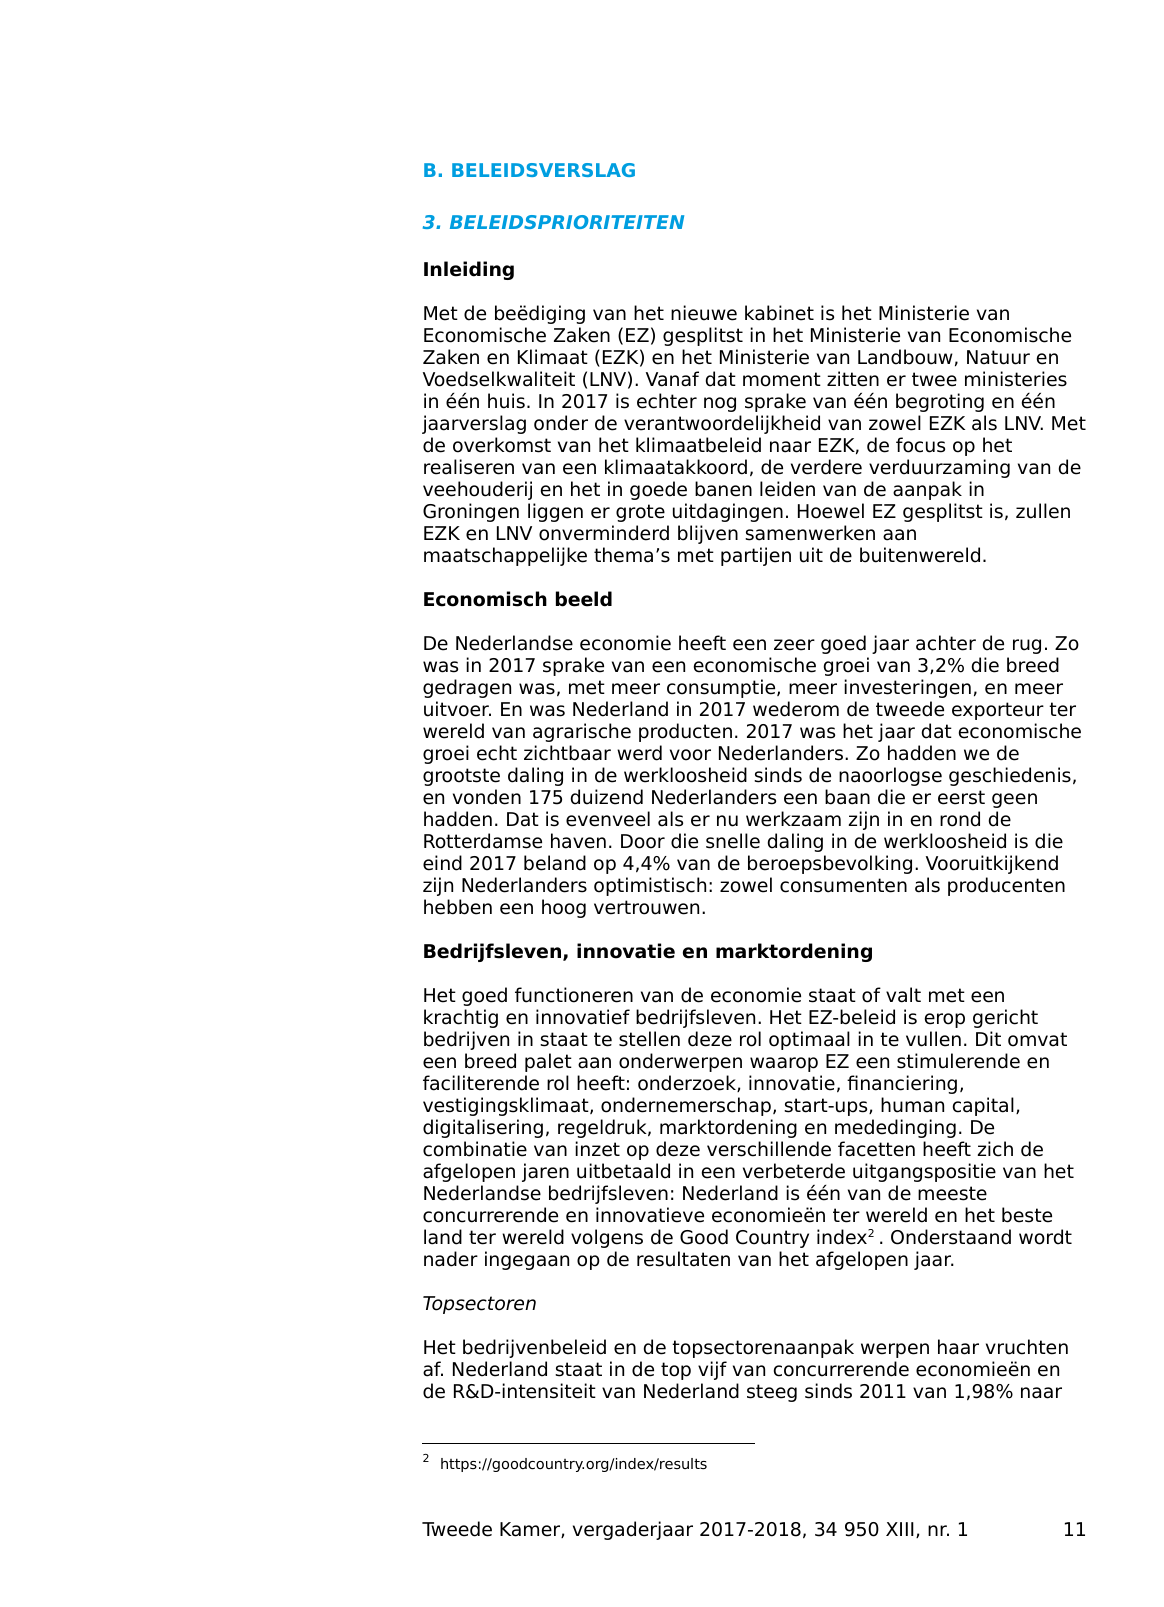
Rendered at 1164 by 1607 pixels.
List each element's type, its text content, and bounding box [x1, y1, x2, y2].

text De Nederlandse economie heeft een zeer goed jaar achter de rug. Zo was in 2017 sprake van een economische groei van 3,2% die breed gedragen was, met meer consumptie, meer investeringen, en meer uitvoer. En was Nederland in 2017 wederom de tweede exporteur ter wereld van agrarische producten. 2017 was het jaar dat economische groei echt zichtbaar werd voor Nederlanders. Zo hadden we de grootste daling in de werkloosheid sinds de naoorlogse geschiedenis, en vonden 175 duizend Nederlanders een baan die er eerst geen hadden. Dat is evenveel als er nu werkzaam zijn in en rond de Rotterdamse haven. Door die snelle daling in de werkloosheid is die eind 2017 beland op 4,4% van de beroepsbevolking. Vooruitkijkend zijn Nederlanders optimistisch: zowel consumenten als producenten hebben een hoog vertrouwen. [422, 633, 1087, 919]
text Met de beëdiging van het nieuwe kabinet is het Ministerie van Economische Zaken (EZ) gesplitst in het Ministerie van Economische Zaken en Klimaat (EZK) en het Ministerie van Landbouw, Natuur en Voedselkwaliteit (LNV). Vanaf dat moment zitten er twee ministeries in één huis. In 2017 is echter nog sprake van één begroting en één jaarverslag onder de verantwoordelijkheid van zowel EZK als LNV. Met de overkomst van het klimaatbeleid naar EZK, de focus op het realiseren van een klimaatakkoord, de verdere verduurzaming van de veehouderij en het in goede banen leiden van de aanpak in Groningen liggen er grote uitdagingen. Hoewel EZ gesplitst is, zullen EZK en LNV onverminderd blijven samenwerken aan maatschappelijke thema’s met partijen uit de buitenwereld. [422, 303, 1087, 567]
subtitle Inleiding [422, 259, 1087, 281]
text Het goed functioneren van de economie staat of valt met een krachtig en innovatief bedrijfsleven. Het EZ-beleid is erop gericht bedrijven in staat te stellen deze rol optimaal in te vullen. Dit omvat een breed palet aan onderwerpen waarop EZ een stimulerende en faciliterende rol heeft: onderzoek, innovatie, financiering, vestigingsklimaat, ondernemerschap, start-ups, human capital, digitalisering, regeldruk, marktordening en mededinging. De combinatie van inzet op deze verschillende facetten heeft zich de afgelopen jaren uitbetaald in een verbeterde uitgangspositie van het Nederlandse bedrijfsleven: Nederland is één van de meeste concurrerende en innovatieve economieën ter wereld en het beste land ter wereld volgens de Good Country index. Onderstaand wordt nader ingegaan op de resultaten van het afgelopen jaar. [422, 985, 1087, 1271]
subtitle Topsectoren [422, 1293, 1087, 1315]
text Het bedrijvenbeleid en de topsectorenaanpak werpen haar vruchten af. Nederland staat in de top vijf van concurrerende economieën en de R&D-intensiteit van Nederland steeg sinds 2011 van 1,98% naar [422, 1337, 1087, 1403]
subtitle B. BELEIDSVERSLAG [422, 160, 1087, 182]
text https://goodcountry.org/index/results [422, 1452, 1087, 1474]
subtitle Economisch beeld [422, 589, 1087, 611]
subtitle Bedrijfsleven, innovatie en marktordening [422, 941, 1087, 963]
subtitle 3. BELEIDSPRIORITEITEN [422, 212, 1087, 234]
